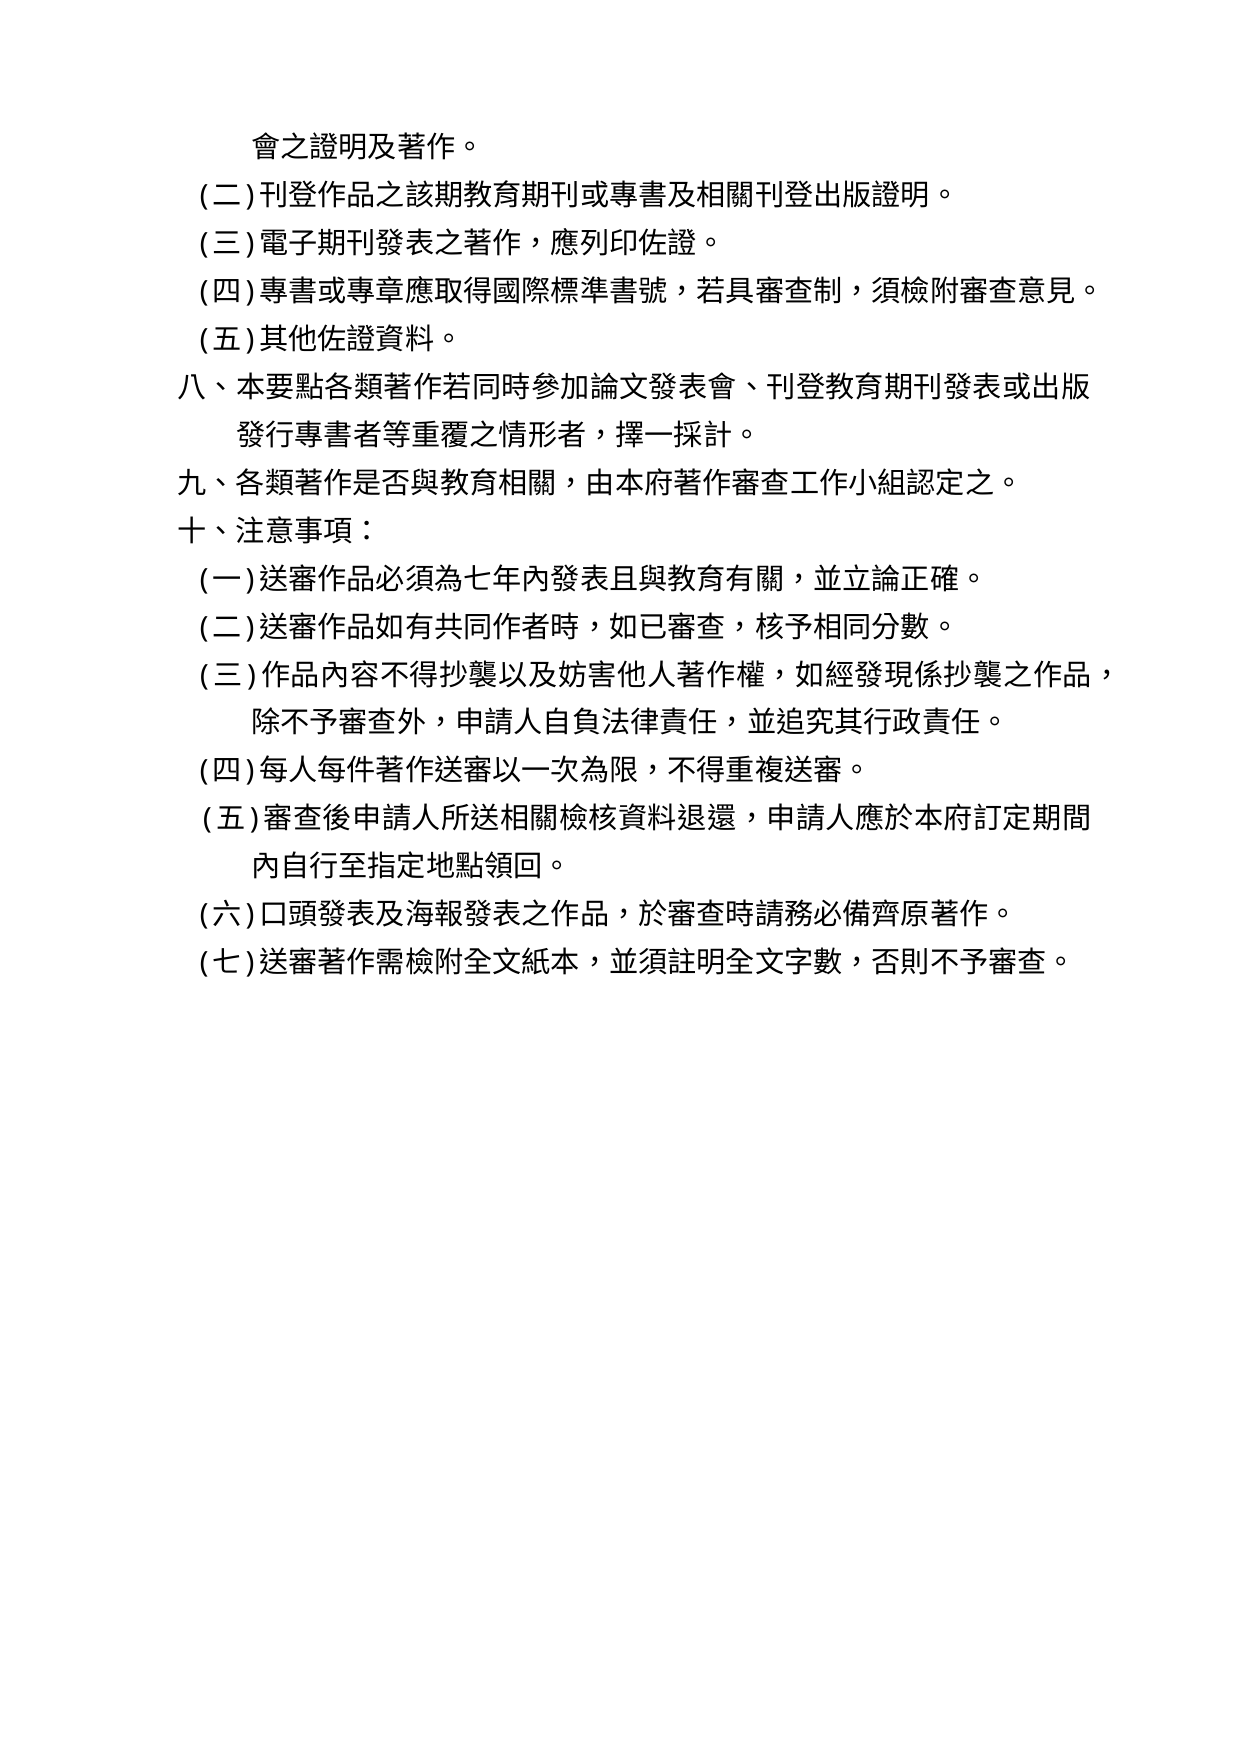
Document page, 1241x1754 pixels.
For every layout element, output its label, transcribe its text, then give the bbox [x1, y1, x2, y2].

text (四)專書或專章應取得國際標準書號，若具審查制，須檢附審查意見。 [177, 263, 1092, 311]
text (七)送審著作需檢附全文紙本，並須註明全文字數，否則不予審查。 [177, 934, 1092, 982]
text (五)其他佐證資料。 [177, 311, 1092, 359]
text (四)每人每件著作送審以一次為限，不得重複送審。 [177, 742, 1092, 790]
text (三)作品內容不得抄襲以及妨害他人著作權，如經發現係抄襲之作品，除不予審查外，申請人自負法律責任，並追究其行政責任。 [177, 647, 1092, 742]
text (二)刊登作品之該期教育期刊或專書及相關刊登出版證明。 [177, 167, 1092, 215]
text (一)送審作品必須為七年內發表且與教育有關，並立論正確。 [177, 551, 1092, 599]
text 會之證明及著作。 [177, 119, 1092, 167]
text 八、本要點各類著作若同時參加論文發表會、刊登教育期刊發表或出版發行專書者等重覆之情形者，擇一採計。 [177, 359, 1092, 455]
text 九、各類著作是否與教育相關，由本府著作審查工作小組認定之。 [177, 455, 1092, 503]
text (三)電子期刊發表之著作，應列印佐證。 [177, 215, 1092, 263]
text 十、注意事項： [177, 503, 1092, 551]
text (六)口頭發表及海報發表之作品，於審查時請務必備齊原著作。 [177, 886, 1092, 934]
text (二)送審作品如有共同作者時，如已審查，核予相同分數。 [177, 599, 1092, 647]
text (五)審查後申請人所送相關檢核資料退還，申請人應於本府訂定期間內自行至指定地點領回。 [180, 790, 1092, 886]
